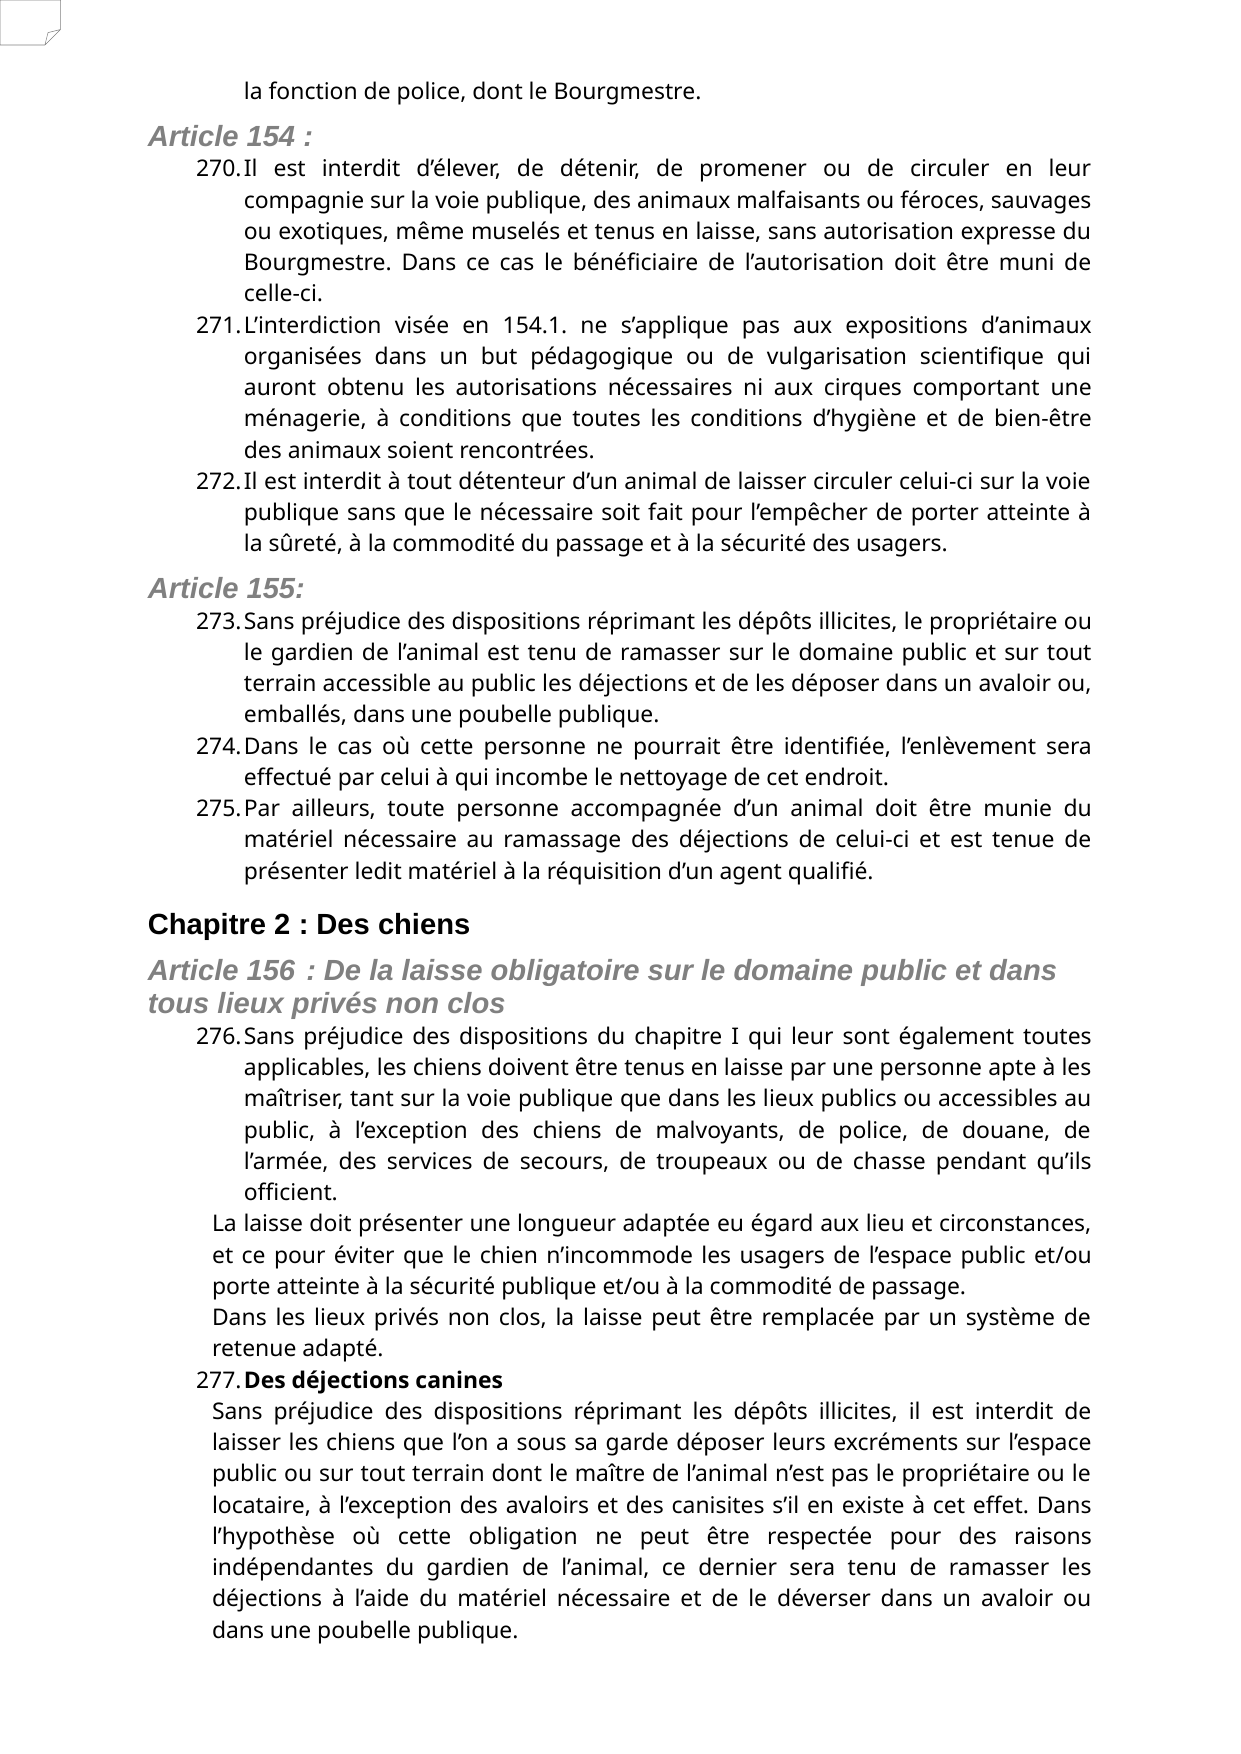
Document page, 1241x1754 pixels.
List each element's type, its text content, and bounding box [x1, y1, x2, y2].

list la fonction de police, dont le Bourgmestre. [196, 75, 1092, 106]
list Sans préjudice des dispositions du chapitre I qui leur sont également toutes applicables, les chiens doivent être tenus en laisse par une personne apte à les maîtriser, tant sur la voie publique que dans les lieux publics ou accessibles au public, à l’exception des chiens de malvoyants, de police, de douane, de l’armée, des services de secours, de troupeaux ou de chasse pendant qu’ils officient. [196, 1020, 1092, 1207]
list Sans préjudice des dispositions réprimant les dépôts illicites, le propriétaire ou le gardien de l’animal est tenu de ramasser sur le domaine public et sur tout terrain accessible au public les déjections et de les déposer dans un avaloir ou, emballés, dans une poubelle publique. [196, 604, 1092, 729]
subtitle Article 156 : De la laisse obligatoire sur le domaine public et dans tous lieux privés non clos [148, 953, 1092, 1020]
text Sans préjudice des dispositions réprimant les dépôts illicites, il est interdit de laisser les chiens que l’on a sous sa garde déposer leurs excréments sur l’espace public ou sur tout terrain dont le maître de l’animal n’est pas le propriétaire ou le locataire, à l’exception des avaloirs et des canisites s’il en existe à cet effet. Dans l’hypothèse où cette obligation ne peut être respectée pour des raisons indépendantes du gardien de l’animal, ce dernier sera tenu de ramasser les déjections à l’aide du matériel nécessaire et de le déverser dans un avaloir ou dans une poubelle publique. [212, 1395, 1092, 1645]
list L’interdiction visée en 154.1. ne s’applique pas aux expositions d’animaux organisées dans un but pédagogique ou de vulgarisation scientifique qui auront obtenu les autorisations nécessaires ni aux cirques comportant une ménagerie, à conditions que toutes les conditions d’hygiène et de bien-être des animaux soient rencontrées. [196, 308, 1092, 465]
subtitle Article 154 : [148, 119, 1092, 152]
text Dans les lieux privés non clos, la laisse peut être remplacée par un système de retenue adapté. [212, 1301, 1092, 1363]
list Il est interdit à tout détenteur d’un animal de laisser circuler celui-ci sur la voie publique sans que le nécessaire soit fait pour l’empêcher de porter atteinte à la sûreté, à la commodité du passage et à la sécurité des usagers. [196, 465, 1092, 558]
list Dans le cas où cette personne ne pourrait être identifiée, l’enlèvement sera effectué par celui à qui incombe le nettoyage de cet endroit. [196, 729, 1092, 792]
subtitle Chapitre 2 : Des chiens [148, 907, 1092, 940]
list Par ailleurs, toute personne accompagnée d’un animal doit être munie du matériel nécessaire au ramassage des déjections de celui-ci et est tenue de présenter ledit matériel à la réquisition d’un agent qualifié. [196, 792, 1092, 886]
list Il est interdit d’élever, de détenir, de promener ou de circuler en leur compagnie sur la voie publique, des animaux malfaisants ou féroces, sauvages ou exotiques, même muselés et tenus en laisse, sans autorisation expresse du Bourgmestre. Dans ce cas le bénéficiaire de l’autorisation doit être muni de celle-ci. [196, 152, 1092, 308]
list Des déjections canines [196, 1363, 1092, 1395]
text La laisse doit présenter une longueur adaptée eu égard aux lieu et circonstances, et ce pour éviter que le chien n’incommode les usagers de l’espace public et/ou porte atteinte à la sécurité publique et/ou à la commodité de passage. [212, 1207, 1092, 1301]
subtitle Article 155: [148, 571, 1092, 604]
